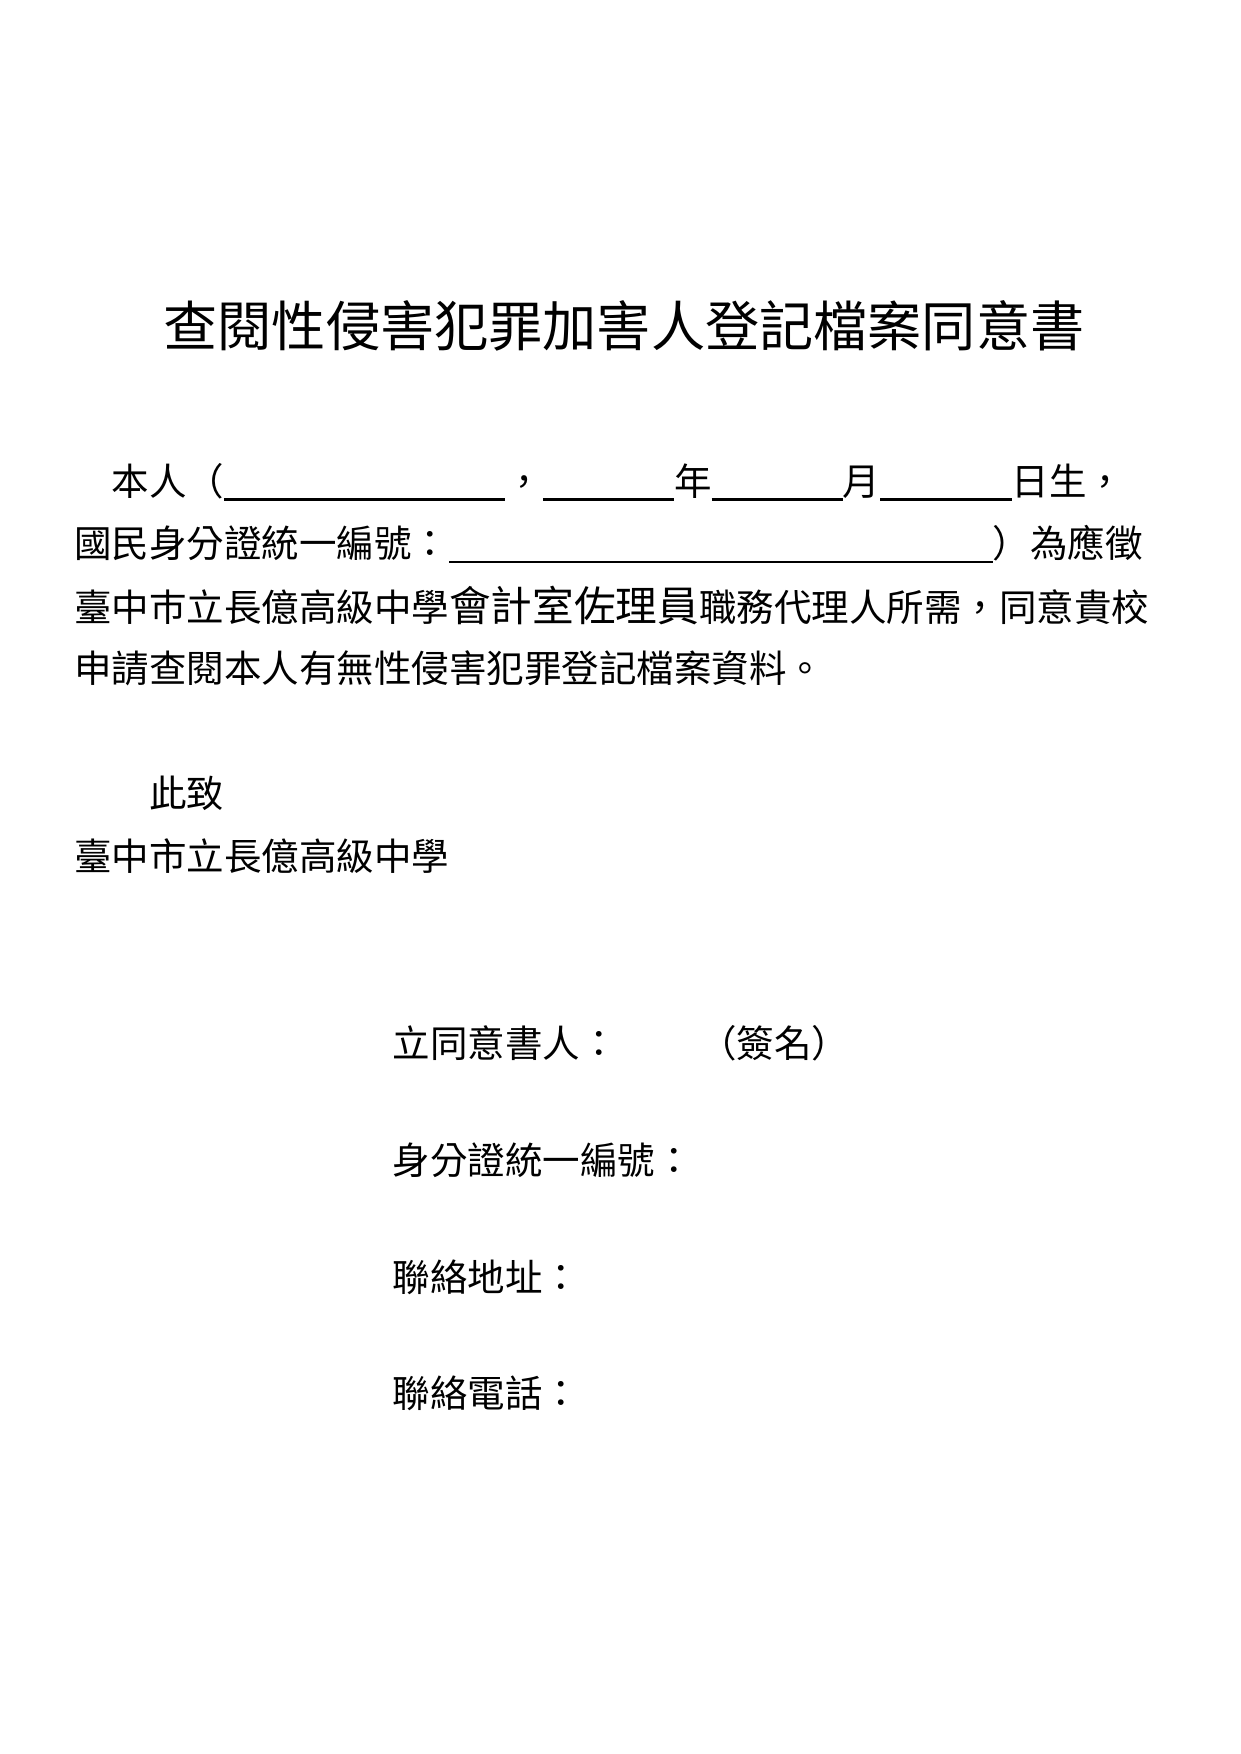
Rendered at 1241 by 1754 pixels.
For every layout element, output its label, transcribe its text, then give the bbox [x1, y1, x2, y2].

text 聯絡地址： [74, 1233, 1157, 1296]
text 查閱性侵害犯罪加害人登記檔案同意書 [74, 249, 1173, 374]
text 此致 [74, 749, 1157, 812]
text 本人（ ， 年 月 日生，國民身分證統一編號： ）為應徵臺中巿立長億高級中學會計室佐理員職務代理人所需，同意貴校申請查閱本人有無性侵害犯罪登記檔案資料。 [74, 437, 1157, 687]
text 臺中市立長億高級中學 [74, 812, 1157, 874]
text 身分證統一編號： [74, 1116, 1157, 1179]
text 立同意書人： （簽名） [74, 999, 1157, 1062]
text 聯絡電話： [74, 1350, 1157, 1412]
